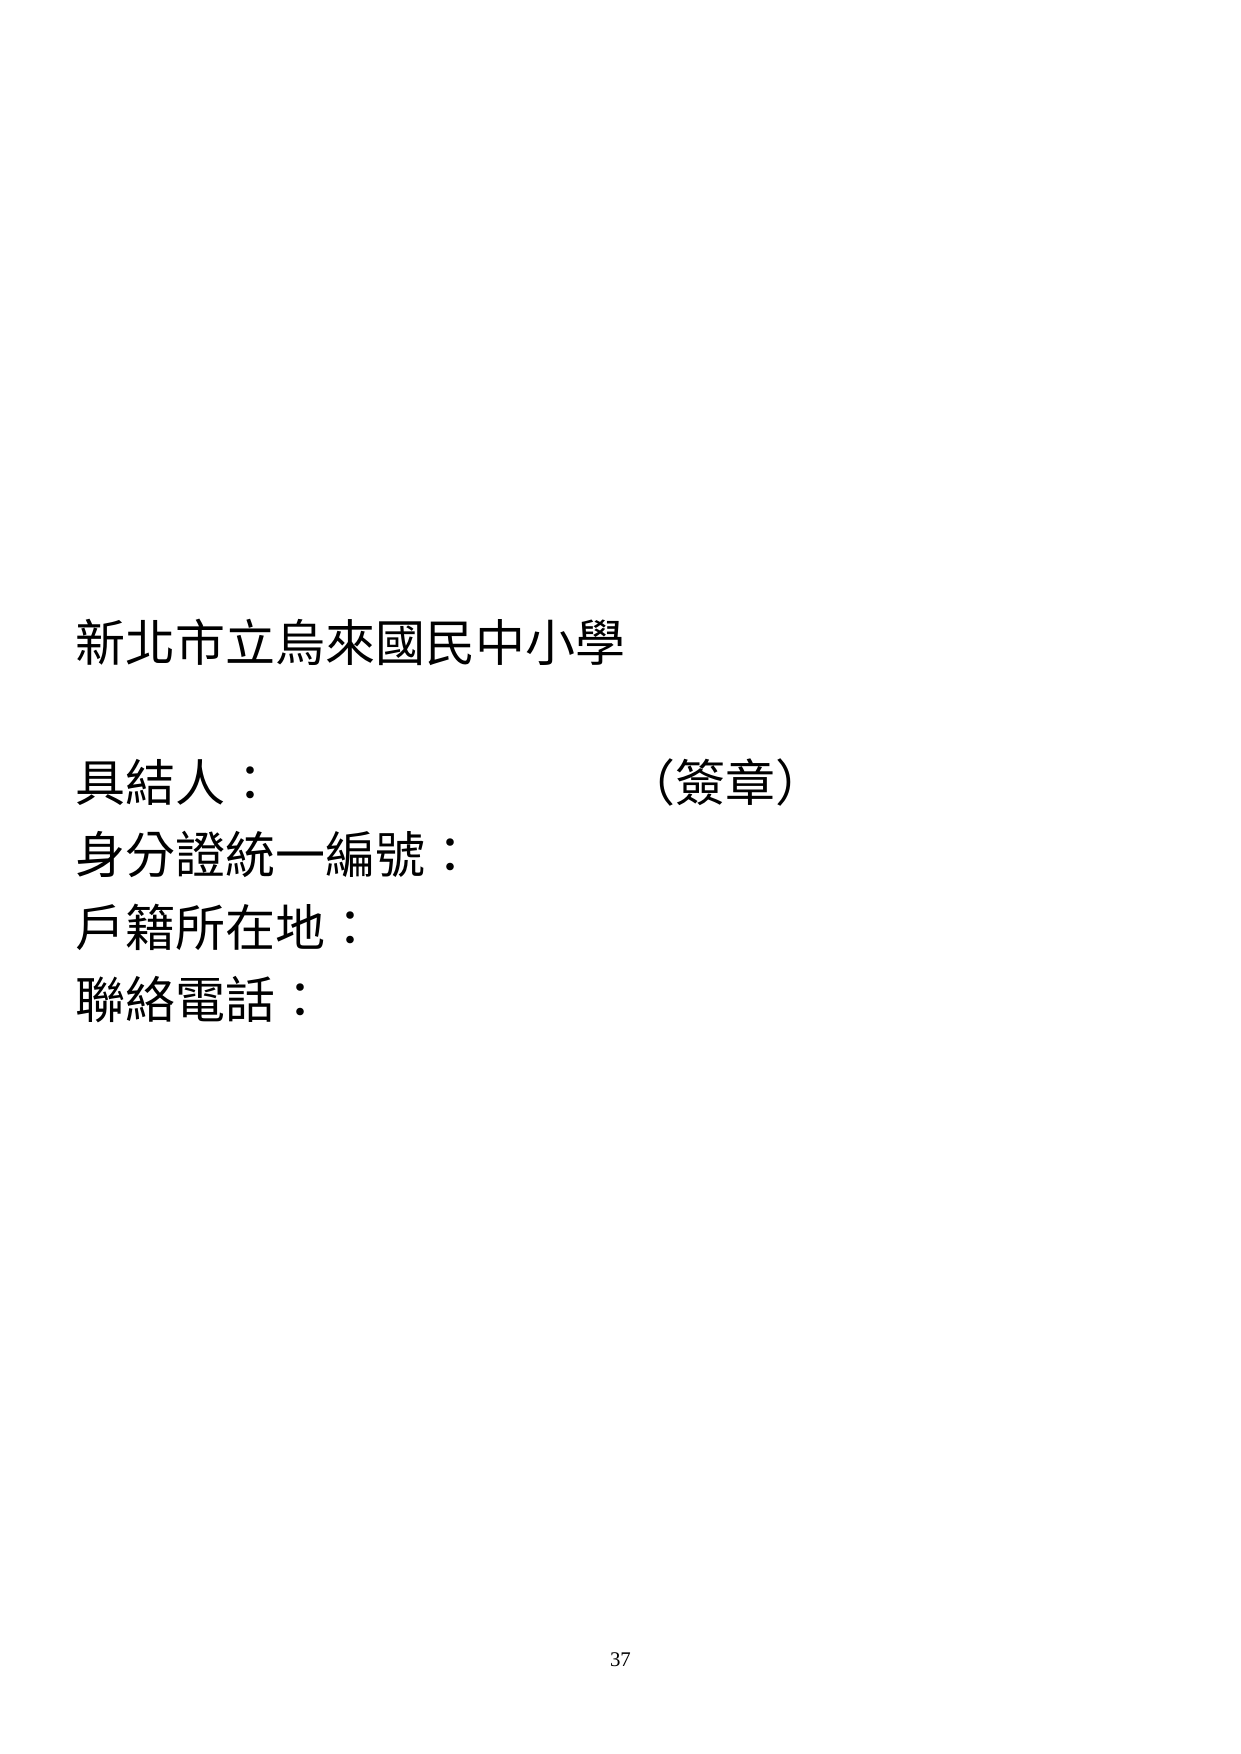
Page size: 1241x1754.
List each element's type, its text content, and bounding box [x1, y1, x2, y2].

text 新北市立烏來國民中小學 [75, 603, 1165, 675]
text 戶籍所在地： [75, 888, 1165, 961]
text 具結人： （簽章） [75, 743, 1165, 816]
text 聯絡電話： [75, 961, 1165, 1033]
text 身分證統一編號： [75, 816, 1165, 888]
